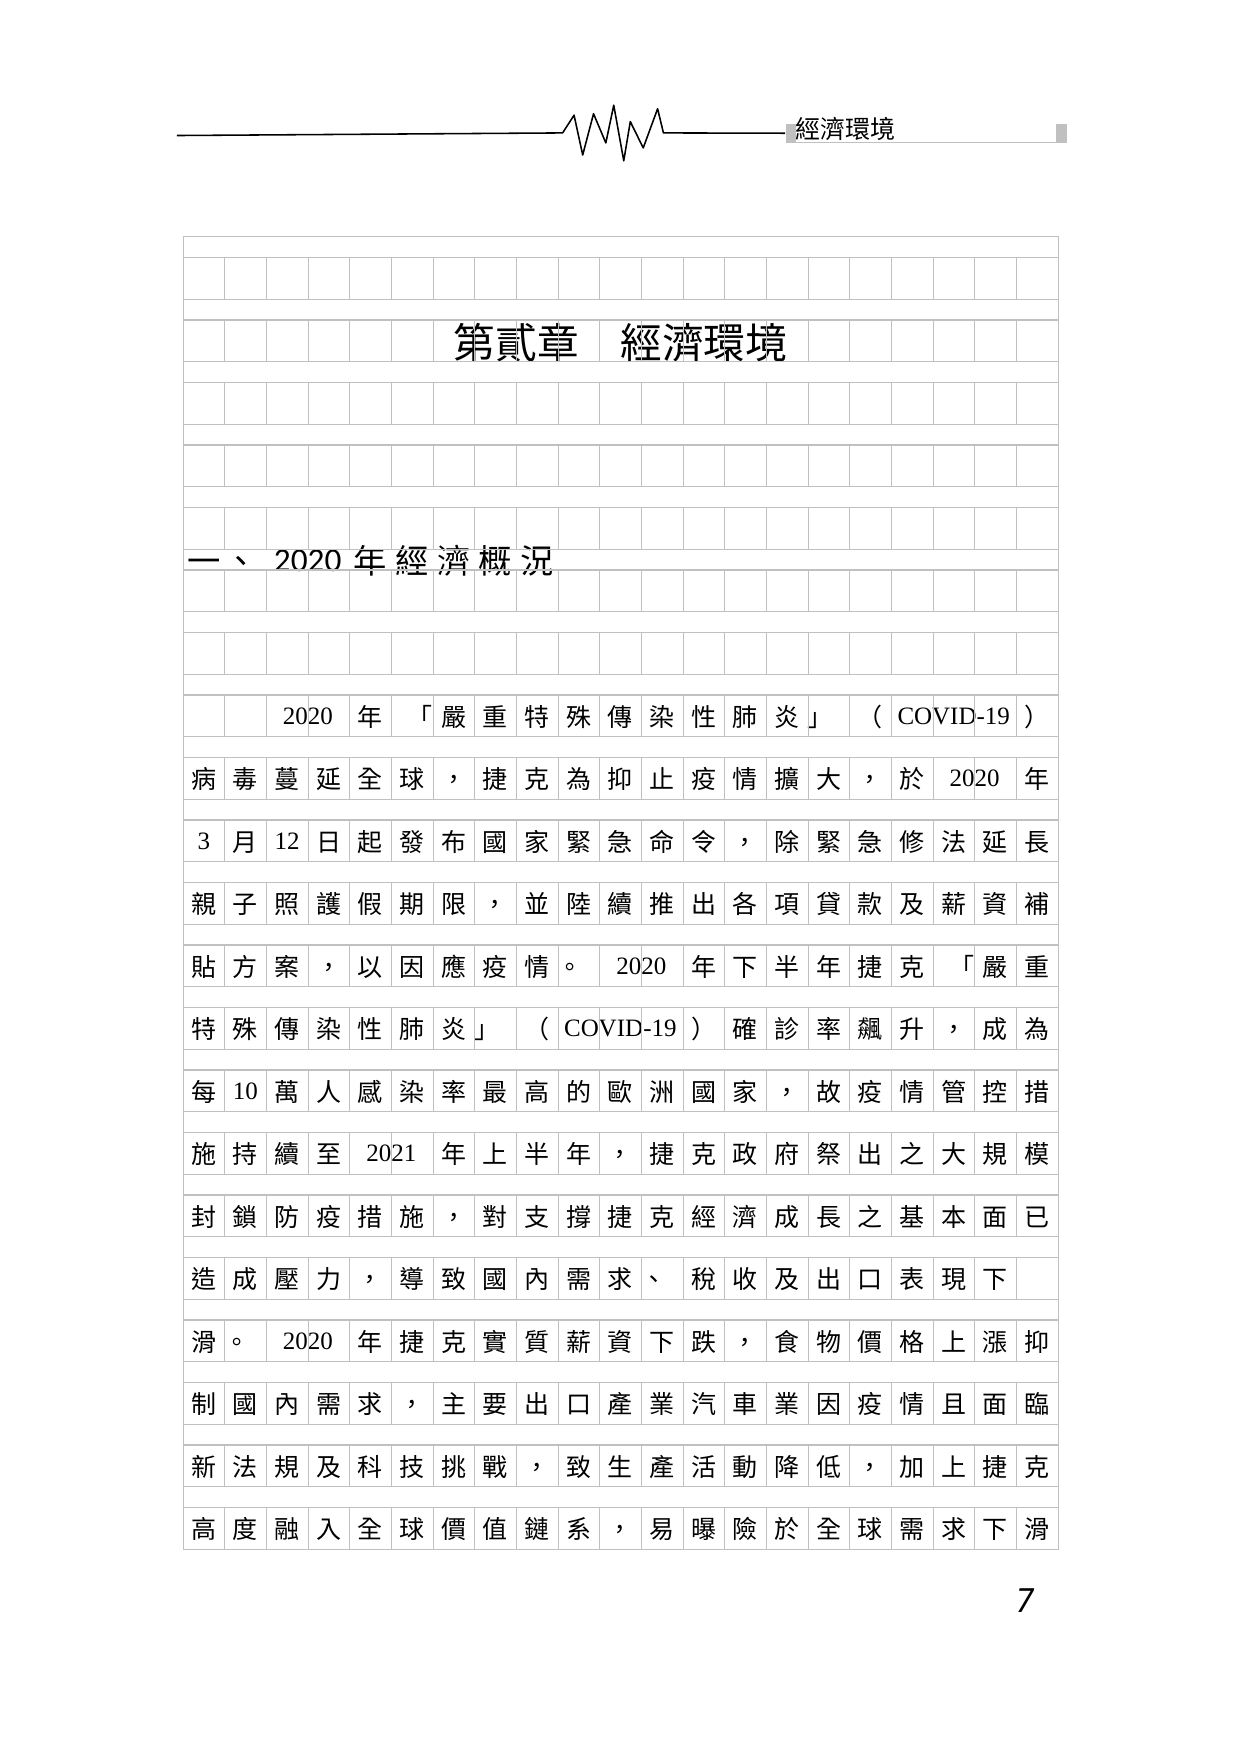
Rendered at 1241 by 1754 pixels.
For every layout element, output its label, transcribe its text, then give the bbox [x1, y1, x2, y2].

text 一、2020年經濟概況 [350, 508, 391, 549]
text 一、2020年經濟概況 [392, 508, 433, 549]
text 一、2020年經濟概況 [642, 508, 683, 549]
text 一、2020年經濟概況 [892, 571, 933, 611]
text 2020年「嚴重特殊傳染性肺炎」（COVID-19）病毒蔓延全球，捷克為抑止疫情擴大，於2020年3月12日起發布國家緊急命令，除緊急修法延長親子照護假期限，並陸續推出各項貸款及薪資補貼方案，以因應疫情。2020年下半年捷克「嚴重特殊傳染性肺炎」（COVID-19）確診率飆升，成為每10萬人感染率最高的歐洲國家，故疫情管控措施持續至2021年上半年，捷克政府祭出之大規模封鎖防疫措施，對支撐捷克經濟成長之基本面已造成壓力，導致國內需求、稅收及出口表現下滑。2020年捷克實質薪資下跌，食物價格上漲抑制國內需求，主要出口產業汽車業因疫情且面臨新法規及科技挑戰，致生產活動降低，加上捷克高度融入全球價值鏈系，易曝險於全球需求下滑之衝擊，2020年對全球出口總額約1,925億美元，較2019年下滑3.9%；綜合上述因素，使得2020年捷克經濟大幅下降5.6個百分點。所幸在全球需求逐漸回穩下，2021年第一季製造業及出口部門已出現築底跡象，該季經濟僅季減0.3%。 [184, 1112, 1058, 1132]
text 一、2020年經濟概況 [545, 550, 1058, 569]
text 2020年「嚴重特殊傳染性肺炎」（COVID-19）病毒蔓延全球，捷克為抑止疫情擴大，於2020年3月12日起發布國家緊急命令，除緊急修法延長親子照護假期限，並陸續推出各項貸款及薪資補貼方案，以因應疫情。2020年下半年捷克「嚴重特殊傳染性肺炎」（COVID-19）確診率飆升，成為每10萬人感染率最高的歐洲國家，故疫情管控措施持續至2021年上半年，捷克政府祭出之大規模封鎖防疫措施，對支撐捷克經濟成長之基本面已造成壓力，導致國內需求、稅收及出口表現下滑。2020年捷克實質薪資下跌，食物價格上漲抑制國內需求，主要出口產業汽車業因疫情且面臨新法規及科技挑戰，致生產活動降低，加上捷克高度融入全球價值鏈系，易曝險於全球需求下滑之衝擊，2020年對全球出口總額約1,925億美元，較2019年下滑3.9%；綜合上述因素，使得2020年捷克經濟大幅下降5.6個百分點。所幸在全球需求逐漸回穩下，2021年第一季製造業及出口部門已出現築底跡象，該季經濟僅季減0.3%。 [184, 1175, 1058, 1194]
text 2020年「嚴重特殊傳染性肺炎」（COVID-19）病毒蔓延全球，捷克為抑止疫情擴大，於2020年3月12日起發布國家緊急命令，除緊急修法延長親子照護假期限，並陸續推出各項貸款及薪資補貼方案，以因應疫情。2020年下半年捷克「嚴重特殊傳染性肺炎」（COVID-19）確診率飆升，成為每10萬人感染率最高的歐洲國家，故疫情管控措施持續至2021年上半年，捷克政府祭出之大規模封鎖防疫措施，對支撐捷克經濟成長之基本面已造成壓力，導致國內需求、稅收及出口表現下滑。2020年捷克實質薪資下跌，食物價格上漲抑制國內需求，主要出口產業汽車業因疫情且面臨新法規及科技挑戰，致生產活動降低，加上捷克高度融入全球價值鏈系，易曝險於全球需求下滑之衝擊，2020年對全球出口總額約1,925億美元，較2019年下滑3.9%；綜合上述因素，使得2020年捷克經濟大幅下降5.6個百分點。所幸在全球需求逐漸回穩下，2021年第一季製造業及出口部門已出現築底跡象，該季經濟僅季減0.3%。 [184, 987, 1058, 1007]
text 第貳章 經濟環境 [475, 321, 516, 361]
text 一、2020年經濟概況 [517, 508, 558, 549]
text 第貳章 經濟環境 [350, 321, 391, 361]
text 一、2020年經濟概況 [559, 571, 599, 611]
text 第貳章 經濟環境 [1017, 321, 1058, 361]
text 2020年「嚴重特殊傳染性肺炎」（COVID-19）病毒蔓延全球，捷克為抑止疫情擴大，於2020年3月12日起發布國家緊急命令，除緊急修法延長親子照護假期限，並陸續推出各項貸款及薪資補貼方案，以因應疫情。2020年下半年捷克「嚴重特殊傳染性肺炎」（COVID-19）確診率飆升，成為每10萬人感染率最高的歐洲國家，故疫情管控措施持續至2021年上半年，捷克政府祭出之大規模封鎖防疫措施，對支撐捷克經濟成長之基本面已造成壓力，導致國內需求、稅收及出口表現下滑。2020年捷克實質薪資下跌，食物價格上漲抑制國內需求，主要出口產業汽車業因疫情且面臨新法規及科技挑戰，致生產活動降低，加上捷克高度融入全球價值鏈系，易曝險於全球需求下滑之衝擊，2020年對全球出口總額約1,925億美元，較2019年下滑3.9%；綜合上述因素，使得2020年捷克經濟大幅下降5.6個百分點。所幸在全球需求逐漸回穩下，2021年第一季製造業及出口部門已出現築底跡象，該季經濟僅季減0.3%。 [184, 1362, 1058, 1382]
text 一、2020年經濟概況 [892, 508, 933, 549]
text 一、2020年經濟概況 [809, 571, 849, 611]
text 2020年「嚴重特殊傳染性肺炎」（COVID-19）病毒蔓延全球，捷克為抑止疫情擴大，於2020年3月12日起發布國家緊急命令，除緊急修法延長親子照護假期限，並陸續推出各項貸款及薪資補貼方案，以因應疫情。2020年下半年捷克「嚴重特殊傳染性肺炎」（COVID-19）確診率飆升，成為每10萬人感染率最高的歐洲國家，故疫情管控措施持續至2021年上半年，捷克政府祭出之大規模封鎖防疫措施，對支撐捷克經濟成長之基本面已造成壓力，導致國內需求、稅收及出口表現下滑。2020年捷克實質薪資下跌，食物價格上漲抑制國內需求，主要出口產業汽車業因疫情且面臨新法規及科技挑戰，致生產活動降低，加上捷克高度融入全球價值鏈系，易曝險於全球需求下滑之衝擊，2020年對全球出口總額約1,925億美元，較2019年下滑3.9%；綜合上述因素，使得2020年捷克經濟大幅下降5.6個百分點。所幸在全球需求逐漸回穩下，2021年第一季製造業及出口部門已出現築底跡象，該季經濟僅季減0.3%。 [184, 925, 1058, 944]
text 第貳章 經濟環境 [809, 321, 849, 361]
text 第貳章 經濟環境 [975, 321, 1016, 361]
text 第貳章 經濟環境 [392, 321, 433, 361]
text 一、2020年經濟概況 [267, 508, 308, 549]
text 一、2020年經濟概況 [350, 571, 391, 611]
text 一、2020年經濟概況 [642, 571, 683, 611]
text 一、2020年經濟概況 [373, 550, 483, 569]
text 2020年「嚴重特殊傳染性肺炎」（COVID-19）病毒蔓延全球，捷克為抑止疫情擴大，於2020年3月12日起發布國家緊急命令，除緊急修法延長親子照護假期限，並陸續推出各項貸款及薪資補貼方案，以因應疫情。2020年下半年捷克「嚴重特殊傳染性肺炎」（COVID-19）確診率飆升，成為每10萬人感染率最高的歐洲國家，故疫情管控措施持續至2021年上半年，捷克政府祭出之大規模封鎖防疫措施，對支撐捷克經濟成長之基本面已造成壓力，導致國內需求、稅收及出口表現下滑。2020年捷克實質薪資下跌，食物價格上漲抑制國內需求，主要出口產業汽車業因疫情且面臨新法規及科技挑戰，致生產活動降低，加上捷克高度融入全球價值鏈系，易曝險於全球需求下滑之衝擊，2020年對全球出口總額約1,925億美元，較2019年下滑3.9%；綜合上述因素，使得2020年捷克經濟大幅下降5.6個百分點。所幸在全球需求逐漸回穩下，2021年第一季製造業及出口部門已出現築底跡象，該季經濟僅季減0.3%。 [184, 1425, 1058, 1444]
text 第貳章 經濟環境 [684, 321, 724, 361]
text 一、2020年經濟概況 [184, 571, 224, 611]
text 一、2020年經濟概況 [1017, 508, 1058, 549]
text 第貳章 經濟環境 [600, 321, 641, 361]
text 一、2020年經濟概況 [309, 508, 349, 549]
text 2020年「嚴重特殊傳染性肺炎」（COVID-19）病毒蔓延全球，捷克為抑止疫情擴大，於2020年3月12日起發布國家緊急命令，除緊急修法延長親子照護假期限，並陸續推出各項貸款及薪資補貼方案，以因應疫情。2020年下半年捷克「嚴重特殊傳染性肺炎」（COVID-19）確診率飆升，成為每10萬人感染率最高的歐洲國家，故疫情管控措施持續至2021年上半年，捷克政府祭出之大規模封鎖防疫措施，對支撐捷克經濟成長之基本面已造成壓力，導致國內需求、稅收及出口表現下滑。2020年捷克實質薪資下跌，食物價格上漲抑制國內需求，主要出口產業汽車業因疫情且面臨新法規及科技挑戰，致生產活動降低，加上捷克高度融入全球價值鏈系，易曝險於全球需求下滑之衝擊，2020年對全球出口總額約1,925億美元，較2019年下滑3.9%；綜合上述因素，使得2020年捷克經濟大幅下降5.6個百分點。所幸在全球需求逐漸回穩下，2021年第一季製造業及出口部門已出現築底跡象，該季經濟僅季減0.3%。 [184, 862, 1058, 882]
text 一、2020年經濟概況 [336, 550, 370, 569]
text 2020年「嚴重特殊傳染性肺炎」（COVID-19）病毒蔓延全球，捷克為抑止疫情擴大，於2020年3月12日起發布國家緊急命令，除緊急修法延長親子照護假期限，並陸續推出各項貸款及薪資補貼方案，以因應疫情。2020年下半年捷克「嚴重特殊傳染性肺炎」（COVID-19）確診率飆升，成為每10萬人感染率最高的歐洲國家，故疫情管控措施持續至2021年上半年，捷克政府祭出之大規模封鎖防疫措施，對支撐捷克經濟成長之基本面已造成壓力，導致國內需求、稅收及出口表現下滑。2020年捷克實質薪資下跌，食物價格上漲抑制國內需求，主要出口產業汽車業因疫情且面臨新法規及科技挑戰，致生產活動降低，加上捷克高度融入全球價值鏈系，易曝險於全球需求下滑之衝擊，2020年對全球出口總額約1,925億美元，較2019年下滑3.9%；綜合上述因素，使得2020年捷克經濟大幅下降5.6個百分點。所幸在全球需求逐漸回穩下，2021年第一季製造業及出口部門已出現築底跡象，該季經濟僅季減0.3%。 [184, 675, 1058, 694]
text 一、2020年經濟概況 [975, 508, 1016, 549]
text 第貳章 經濟環境 [309, 321, 349, 361]
text 一、2020年經濟概況 [517, 571, 558, 611]
text 一、2020年經濟概況 [184, 550, 285, 569]
text 第貳章 經濟環境 [517, 321, 558, 361]
text 一、2020年經濟概況 [600, 571, 641, 611]
text 一、2020年經濟概況 [505, 550, 536, 569]
text 一、2020年經濟概況 [267, 571, 308, 611]
text 第貳章 經濟環境 [642, 321, 683, 361]
text 2020年「嚴重特殊傳染性肺炎」（COVID-19）病毒蔓延全球，捷克為抑止疫情擴大，於2020年3月12日起發布國家緊急命令，除緊急修法延長親子照護假期限，並陸續推出各項貸款及薪資補貼方案，以因應疫情。2020年下半年捷克「嚴重特殊傳染性肺炎」（COVID-19）確診率飆升，成為每10萬人感染率最高的歐洲國家，故疫情管控措施持續至2021年上半年，捷克政府祭出之大規模封鎖防疫措施，對支撐捷克經濟成長之基本面已造成壓力，導致國內需求、稅收及出口表現下滑。2020年捷克實質薪資下跌，食物價格上漲抑制國內需求，主要出口產業汽車業因疫情且面臨新法規及科技挑戰，致生產活動降低，加上捷克高度融入全球價值鏈系，易曝險於全球需求下滑之衝擊，2020年對全球出口總額約1,925億美元，較2019年下滑3.9%；綜合上述因素，使得2020年捷克經濟大幅下降5.6個百分點。所幸在全球需求逐漸回穩下，2021年第一季製造業及出口部門已出現築底跡象，該季經濟僅季減0.3%。 [184, 1050, 1058, 1069]
text 2020年「嚴重特殊傳染性肺炎」（COVID-19）病毒蔓延全球，捷克為抑止疫情擴大，於2020年3月12日起發布國家緊急命令，除緊急修法延長親子照護假期限，並陸續推出各項貸款及薪資補貼方案，以因應疫情。2020年下半年捷克「嚴重特殊傳染性肺炎」（COVID-19）確診率飆升，成為每10萬人感染率最高的歐洲國家，故疫情管控措施持續至2021年上半年，捷克政府祭出之大規模封鎖防疫措施，對支撐捷克經濟成長之基本面已造成壓力，導致國內需求、稅收及出口表現下滑。2020年捷克實質薪資下跌，食物價格上漲抑制國內需求，主要出口產業汽車業因疫情且面臨新法規及科技挑戰，致生產活動降低，加上捷克高度融入全球價值鏈系，易曝險於全球需求下滑之衝擊，2020年對全球出口總額約1,925億美元，較2019年下滑3.9%；綜合上述因素，使得2020年捷克經濟大幅下降5.6個百分點。所幸在全球需求逐漸回穩下，2021年第一季製造業及出口部門已出現築底跡象，該季經濟僅季減0.3%。 [184, 1487, 1058, 1507]
text 2020年「嚴重特殊傳染性肺炎」（COVID-19）病毒蔓延全球，捷克為抑止疫情擴大，於2020年3月12日起發布國家緊急命令，除緊急修法延長親子照護假期限，並陸續推出各項貸款及薪資補貼方案，以因應疫情。2020年下半年捷克「嚴重特殊傳染性肺炎」（COVID-19）確診率飆升，成為每10萬人感染率最高的歐洲國家，故疫情管控措施持續至2021年上半年，捷克政府祭出之大規模封鎖防疫措施，對支撐捷克經濟成長之基本面已造成壓力，導致國內需求、稅收及出口表現下滑。2020年捷克實質薪資下跌，食物價格上漲抑制國內需求，主要出口產業汽車業因疫情且面臨新法規及科技挑戰，致生產活動降低，加上捷克高度融入全球價值鏈系，易曝險於全球需求下滑之衝擊，2020年對全球出口總額約1,925億美元，較2019年下滑3.9%；綜合上述因素，使得2020年捷克經濟大幅下降5.6個百分點。所幸在全球需求逐漸回穩下，2021年第一季製造業及出口部門已出現築底跡象，該季經濟僅季減0.3%。 [184, 737, 1058, 757]
text 2020年「嚴重特殊傳染性肺炎」（COVID-19）病毒蔓延全球，捷克為抑止疫情擴大，於2020年3月12日起發布國家緊急命令，除緊急修法延長親子照護假期限，並陸續推出各項貸款及薪資補貼方案，以因應疫情。2020年下半年捷克「嚴重特殊傳染性肺炎」（COVID-19）確診率飆升，成為每10萬人感染率最高的歐洲國家，故疫情管控措施持續至2021年上半年，捷克政府祭出之大規模封鎖防疫措施，對支撐捷克經濟成長之基本面已造成壓力，導致國內需求、稅收及出口表現下滑。2020年捷克實質薪資下跌，食物價格上漲抑制國內需求，主要出口產業汽車業因疫情且面臨新法規及科技挑戰，致生產活動降低，加上捷克高度融入全球價值鏈系，易曝險於全球需求下滑之衝擊，2020年對全球出口總額約1,925億美元，較2019年下滑3.9%；綜合上述因素，使得2020年捷克經濟大幅下降5.6個百分點。所幸在全球需求逐漸回穩下，2021年第一季製造業及出口部門已出現築底跡象，該季經濟僅季減0.3%。 [184, 800, 1058, 819]
text 一、2020年經濟概況 [434, 571, 474, 611]
text 一、2020年經濟概況 [725, 508, 766, 549]
text 一、2020年經濟概況 [434, 508, 474, 549]
text 一、2020年經濟概況 [225, 571, 266, 611]
text 第貳章 經濟環境 [767, 321, 808, 361]
text 第貳章 經濟環境 [267, 321, 308, 361]
text 一、2020年經濟概況 [491, 550, 503, 569]
text 一、2020年經濟概況 [184, 487, 1058, 507]
text 第貳章 經濟環境 [184, 300, 1058, 319]
text 一、2020年經濟概況 [184, 508, 224, 549]
text 一、2020年經濟概況 [850, 508, 891, 549]
text 一、2020年經濟概況 [725, 571, 766, 611]
text 第貳章 經濟環境 [725, 321, 766, 361]
text 一、2020年經濟概況 [302, 550, 319, 569]
text 第貳章 經濟環境 [225, 321, 266, 361]
text 2020年「嚴重特殊傳染性肺炎」（COVID-19）病毒蔓延全球，捷克為抑止疫情擴大，於2020年3月12日起發布國家緊急命令，除緊急修法延長親子照護假期限，並陸續推出各項貸款及薪資補貼方案，以因應疫情。2020年下半年捷克「嚴重特殊傳染性肺炎」（COVID-19）確診率飆升，成為每10萬人感染率最高的歐洲國家，故疫情管控措施持續至2021年上半年，捷克政府祭出之大規模封鎖防疫措施，對支撐捷克經濟成長之基本面已造成壓力，導致國內需求、稅收及出口表現下滑。2020年捷克實質薪資下跌，食物價格上漲抑制國內需求，主要出口產業汽車業因疫情且面臨新法規及科技挑戰，致生產活動降低，加上捷克高度融入全球價值鏈系，易曝險於全球需求下滑之衝擊，2020年對全球出口總額約1,925億美元，較2019年下滑3.9%；綜合上述因素，使得2020年捷克經濟大幅下降5.6個百分點。所幸在全球需求逐漸回穩下，2021年第一季製造業及出口部門已出現築底跡象，該季經濟僅季減0.3%。 [184, 1300, 1058, 1319]
text 一、2020年經濟概況 [475, 508, 516, 549]
text 一、2020年經濟概況 [392, 571, 433, 611]
text 一、2020年經濟概況 [850, 571, 891, 611]
text 一、2020年經濟概況 [600, 508, 641, 549]
text 第貳章 經濟環境 [892, 321, 933, 361]
text 第貳章 經濟環境 [934, 321, 974, 361]
text 一、2020年經濟概況 [313, 550, 329, 569]
text 一、2020年經濟概況 [809, 508, 849, 549]
text 一、2020年經濟概況 [767, 571, 808, 611]
text 一、2020年經濟概況 [684, 508, 724, 549]
text 第貳章 經濟環境 [850, 321, 891, 361]
text 第貳章 經濟環境 [184, 321, 224, 361]
text 一、2020年經濟概況 [934, 571, 974, 611]
text 一、2020年經濟概況 [279, 550, 295, 569]
text 第貳章 經濟環境 [434, 321, 474, 361]
text 一、2020年經濟概況 [309, 571, 349, 611]
text 第貳章 經濟環境 [517, 331, 528, 361]
text 2020年「嚴重特殊傳染性肺炎」（COVID-19）病毒蔓延全球，捷克為抑止疫情擴大，於2020年3月12日起發布國家緊急命令，除緊急修法延長親子照護假期限，並陸續推出各項貸款及薪資補貼方案，以因應疫情。2020年下半年捷克「嚴重特殊傳染性肺炎」（COVID-19）確診率飆升，成為每10萬人感染率最高的歐洲國家，故疫情管控措施持續至2021年上半年，捷克政府祭出之大規模封鎖防疫措施，對支撐捷克經濟成長之基本面已造成壓力，導致國內需求、稅收及出口表現下滑。2020年捷克實質薪資下跌，食物價格上漲抑制國內需求，主要出口產業汽車業因疫情且面臨新法規及科技挑戰，致生產活動降低，加上捷克高度融入全球價值鏈系，易曝險於全球需求下滑之衝擊，2020年對全球出口總額約1,925億美元，較2019年下滑3.9%；綜合上述因素，使得2020年捷克經濟大幅下降5.6個百分點。所幸在全球需求逐漸回穩下，2021年第一季製造業及出口部門已出現築底跡象，該季經濟僅季減0.3%。 [184, 1237, 1058, 1257]
text 一、2020年經濟概況 [684, 571, 724, 611]
text 一、2020年經濟概況 [767, 508, 808, 549]
text 一、2020年經濟概況 [975, 571, 1016, 611]
text 第貳章 經濟環境 [559, 321, 599, 361]
text 一、2020年經濟概況 [1017, 571, 1058, 611]
text 一、2020年經濟概況 [475, 571, 516, 611]
text 一、2020年經濟概況 [225, 508, 266, 549]
text 一、2020年經濟概況 [559, 508, 599, 549]
text 一、2020年經濟概況 [934, 508, 974, 549]
